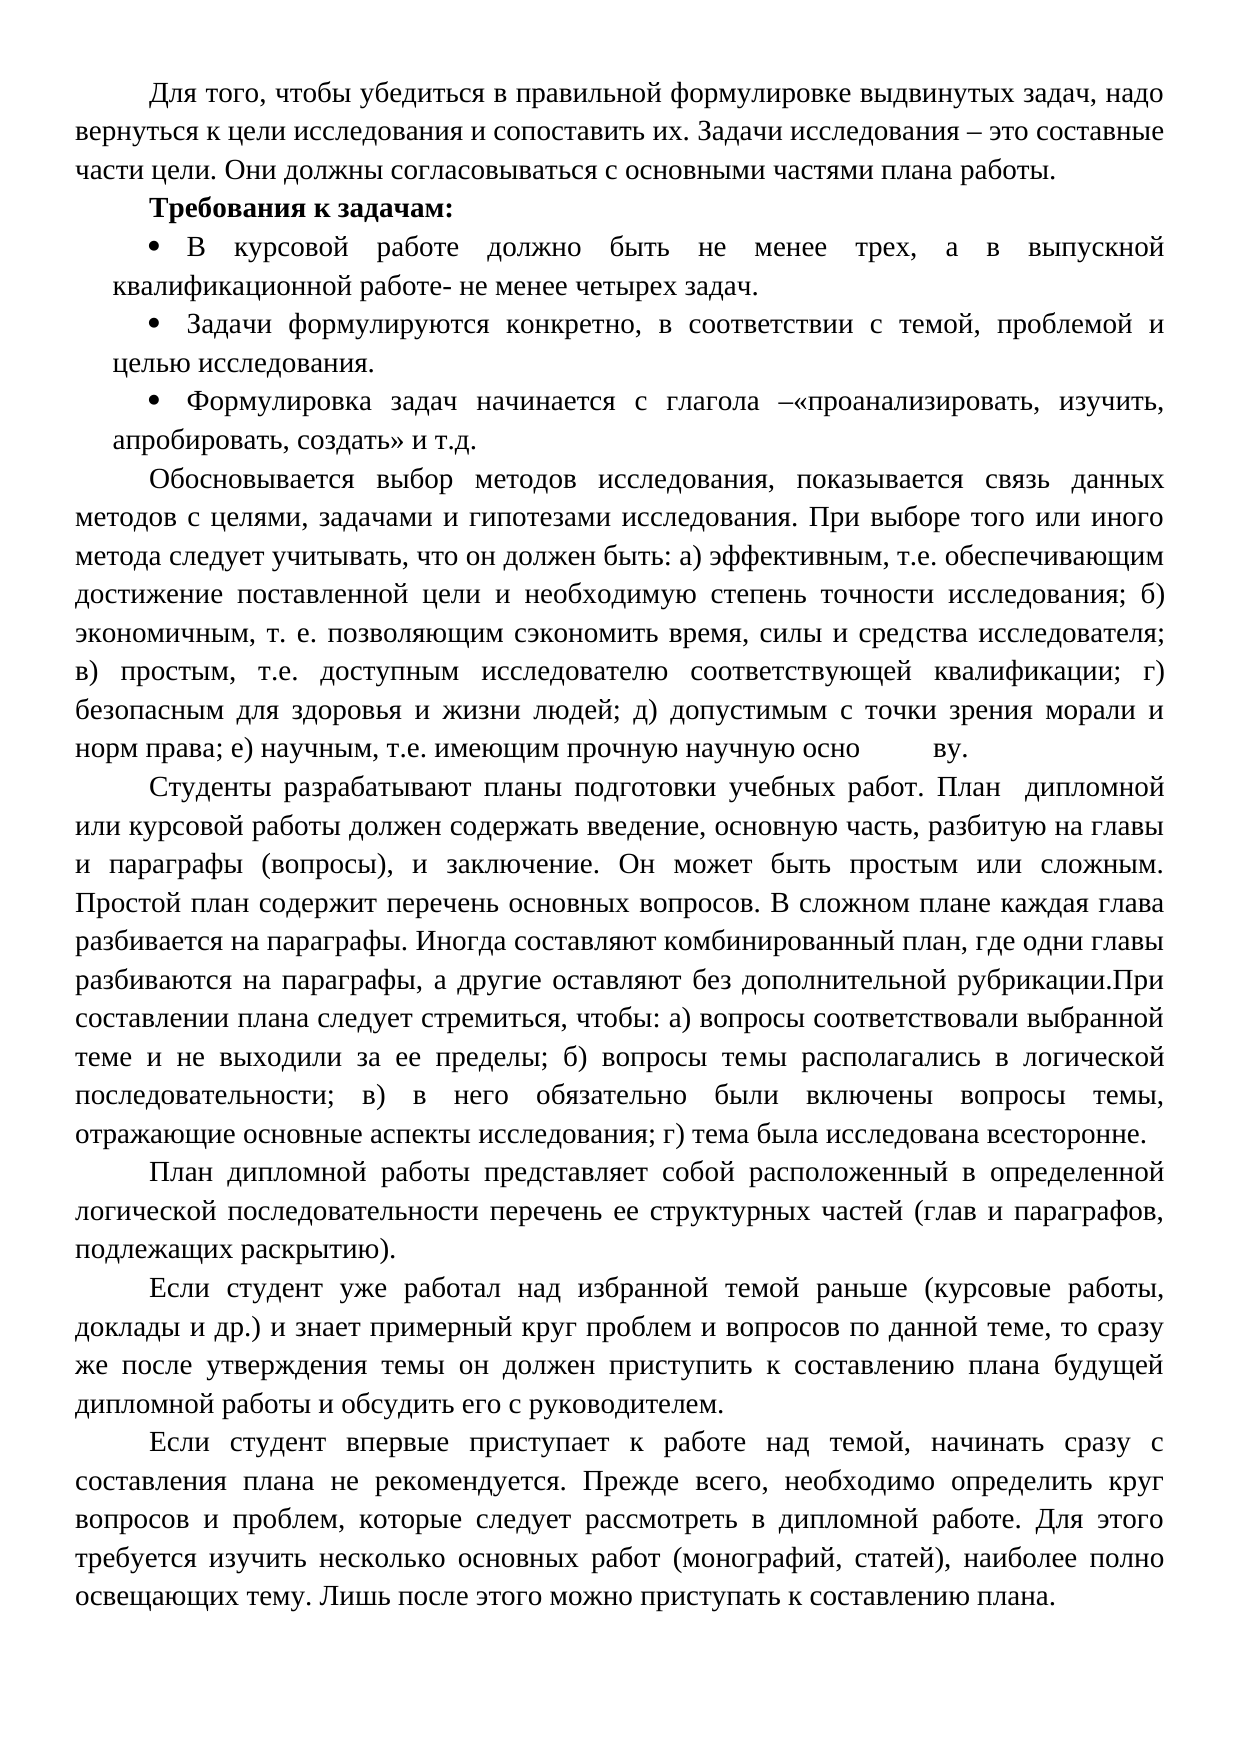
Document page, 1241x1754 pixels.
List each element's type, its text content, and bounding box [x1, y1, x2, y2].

text Если студент впервые приступает к работе над темой, начинать сразу с составления плана не рекомендуется. Прежде всего, необходимо определить круг вопросов и проблем, которые следует рассмотреть в дипломной работе. Для этого требуется изучить несколько основных работ (монографий, статей), наиболее полно освещающих тему. Лишь после этого можно приступать к составлению плана. [75, 1424, 1165, 1612]
text Студенты раз­рабатывают планы подготовки учебных работ. План дипломной или курсовой работы должен содержать введение, основную часть, разбитую на главы и параграфы (вопросы), и заключение. Он может быть простым или сложным. Простой план содержит перечень основных вопросов. В сложном плане каждая глава разбивается на параграфы. Иногда составляют комбинированный план, где одни главы разбиваются на параграфы, а другие оставляют без дополнительной рубрикации.При составлении плана следует стремиться, чтобы: а) вопросы соответствовали выбранной теме и не выходили за ее пределы; б) вопросы те­мы располагались в логической последовательности; в) в него обязательно были включены вопросы темы, отражающие основные аспекты исследования; г) тема была исследована всесторонне. [75, 769, 1165, 1149]
text Если студент уже работал над избранной темой раньше (курсовые работы, доклады и др.) и знает примерный круг проблем и вопросов по данной теме, то сразу же после утверждения темы он должен приступить к составлению плана будущей дипломной работы и обсудить его с руководителем. [75, 1270, 1165, 1419]
list Задачи формулируются конкретно, в соответствии с темой, проблемой и целью исследования. [75, 306, 1165, 378]
text План дипломной работы представляет собой расположенный в определенной логической последовательности перечень ее структурных частей (глав и параграфов, подлежащих раскрытию). [75, 1154, 1165, 1265]
list В курсовой работе должно быть не менее трех, а в выпускной квалификационной работе- не менее четырех задач. [75, 229, 1165, 301]
text Обосновывается выбор методов исследования, показывается связь данных методов с целями, задачами и гипотезами исследования. При выборе того или иного метода следует учитывать, что он должен быть: а) эффективным, т.е. обеспечивающим дос­тижение поставленной цели и необходимую степень точности исследова­ния; б) экономичным, т. е. позволяющим сэкономить время, силы и сред­ства исследователя; в) простым, т.е. доступным исследователю соответст­вующей квалификации; г) безопасным для здоровья и жизни людей; д) допустимым с точки зрения морали и норм права; е) научным, т.е. имеющим прочную научную осно ву. [75, 461, 1165, 764]
list Формулировка задач начинается с глагола –«проанализировать, изучить, апробировать, создать» и т.д. [75, 383, 1165, 456]
text Требования к задачам: [75, 191, 1165, 224]
text Для того, чтобы убедиться в правильной формулировке выдвинутых задач, надо вернуться к цели исследования и сопоставить их. Задачи исследования – это составные части цели. Они должны согласовываться с основными частями плана работы. [75, 75, 1165, 186]
